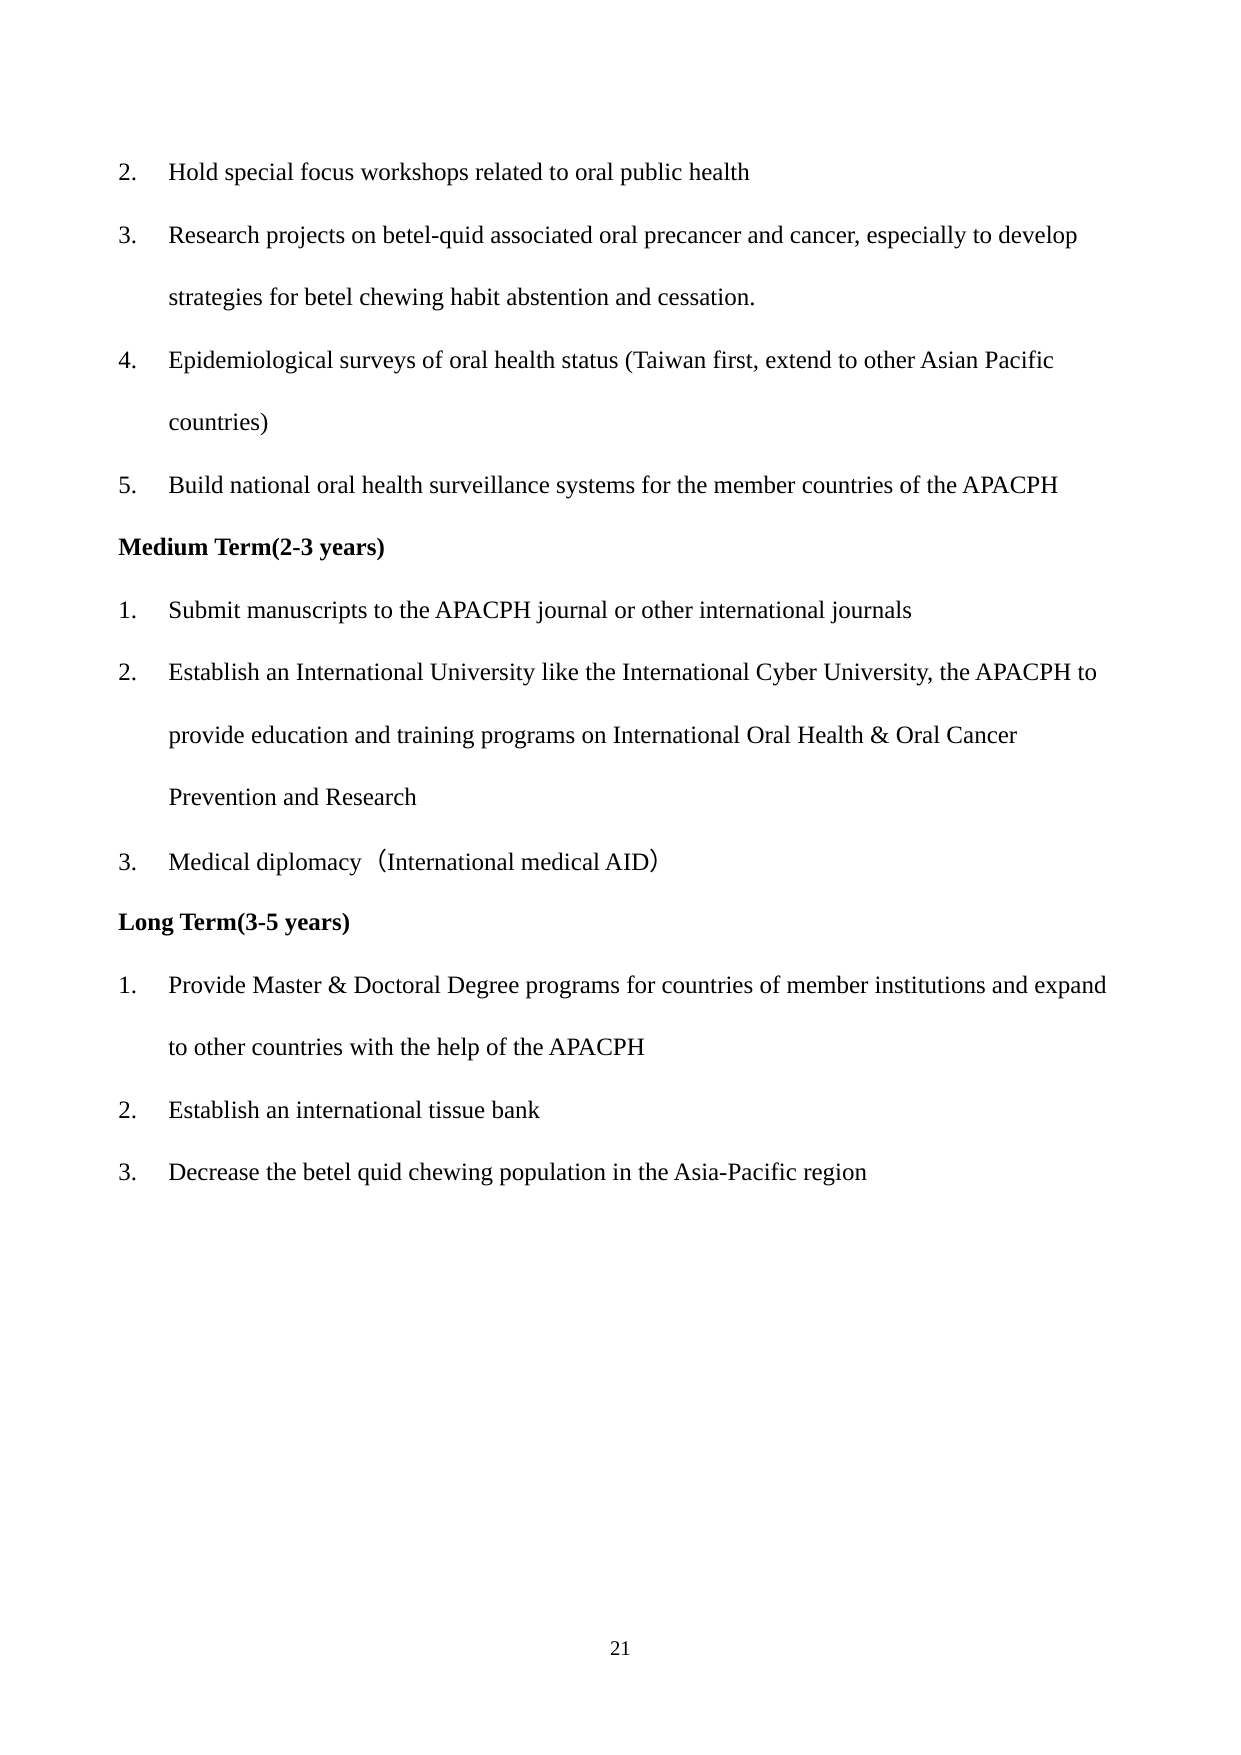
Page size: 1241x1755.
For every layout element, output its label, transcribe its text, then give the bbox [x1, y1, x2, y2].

list Research projects on betel-quid associated oral precancer and cancer, especially to develop strategies for betel chewing habit abstention and cessation. [118, 192, 1122, 317]
list Medical diplomacy（International medical AID） [118, 817, 1122, 880]
text Long Term(3-5 years) [118, 880, 1122, 942]
list Submit manuscripts to the APACPH journal or other international journals [118, 567, 1122, 630]
text Medium Term(2-3 years) [118, 505, 1122, 567]
list Build national oral health surveillance systems for the member countries of the APACPH [118, 442, 1122, 505]
list Establish an international tissue bank [118, 1067, 1122, 1130]
list Decrease the betel quid chewing population in the Asia-Pacific region [118, 1130, 1122, 1192]
list Provide Master & Doctoral Degree programs for countries of member institutions and expand to other countries with the help of the APACPH [118, 942, 1122, 1067]
list Epidemiological surveys of oral health status (Taiwan first, extend to other Asian Pacific countries) [118, 317, 1122, 442]
list Hold special focus workshops related to oral public health [118, 130, 1122, 192]
list Establish an International University like the International Cyber University, the APACPH to provide education and training programs on International Oral Health & Oral Cancer Prevention and Research [118, 630, 1122, 817]
